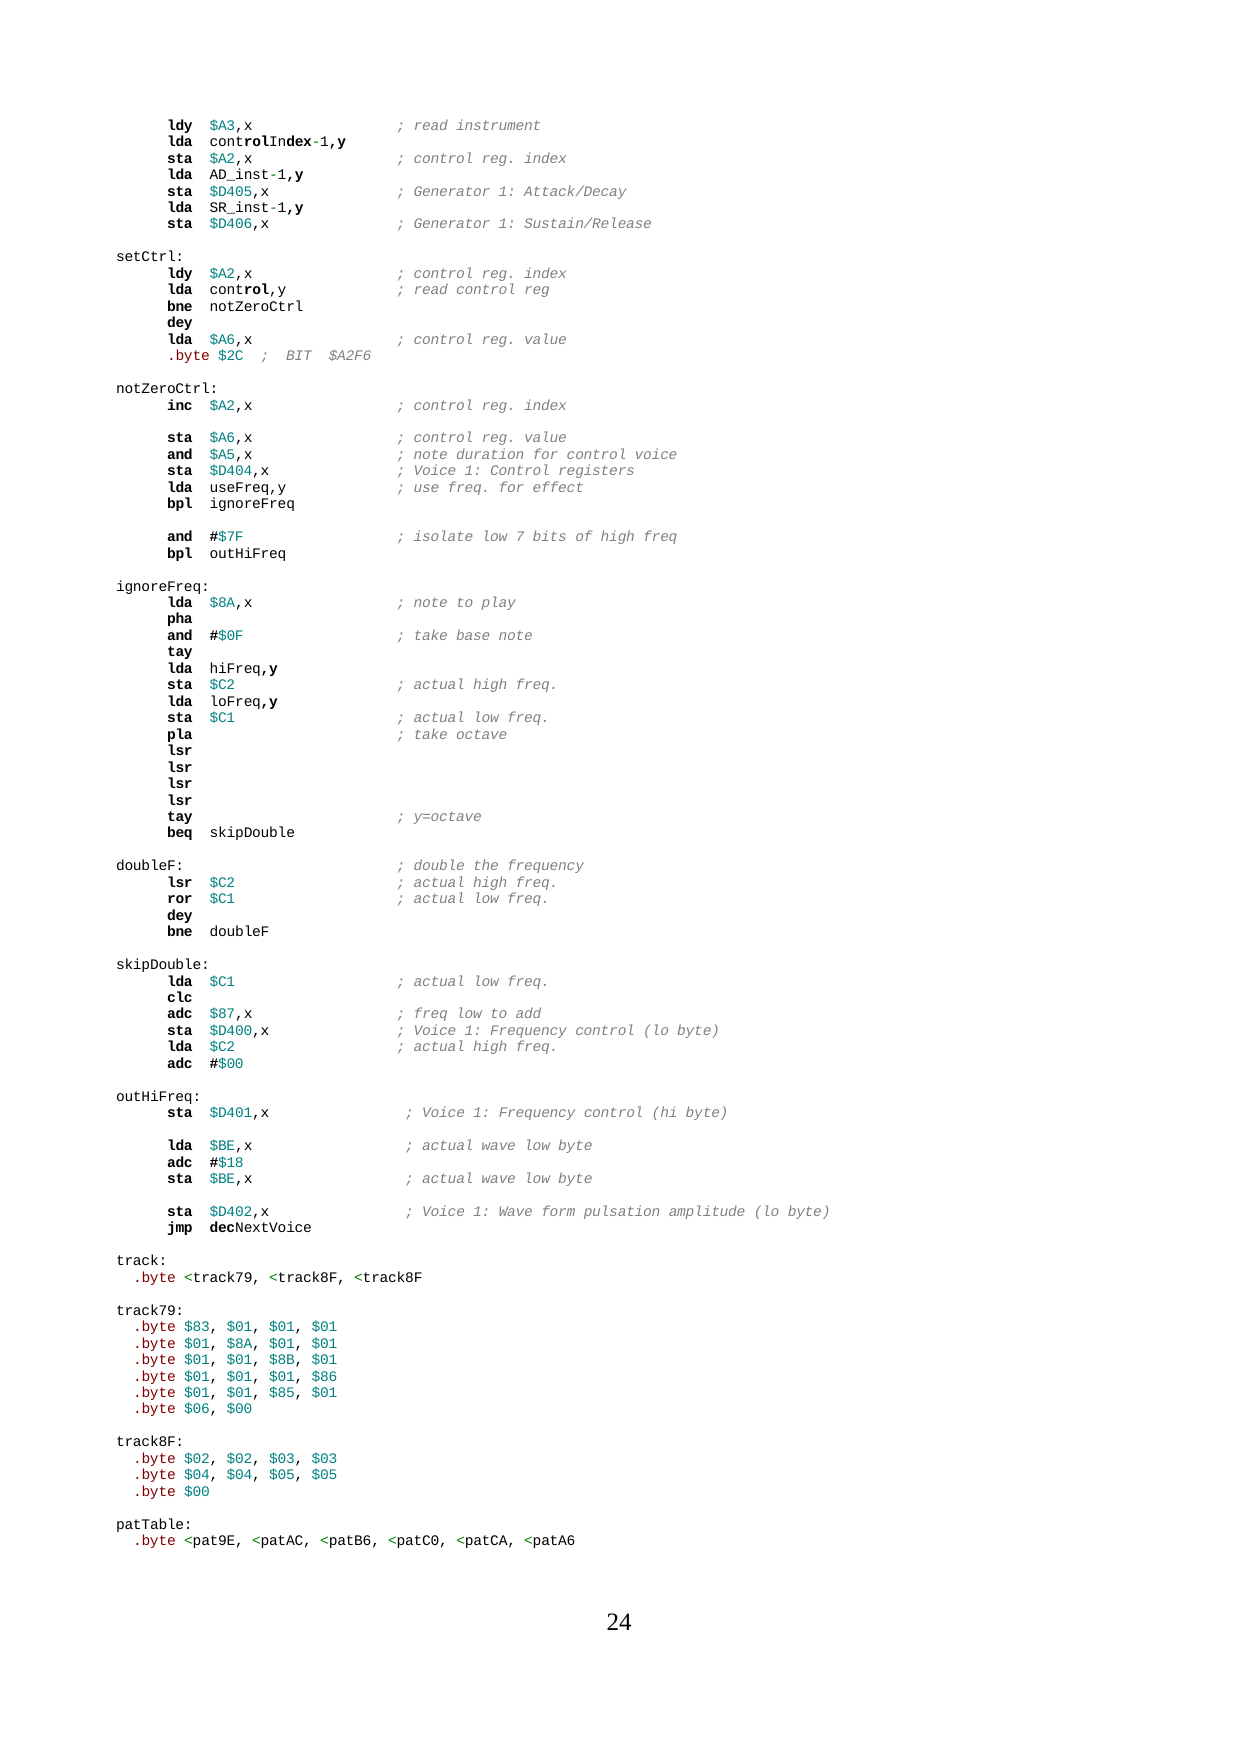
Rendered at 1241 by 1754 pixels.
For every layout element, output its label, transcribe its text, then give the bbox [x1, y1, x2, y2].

text lda $C1 ; actual low freq. [116, 974, 1122, 990]
text lda controlIndex-1,y [116, 134, 1122, 151]
text track79: [116, 1303, 1122, 1319]
text pha [116, 612, 1122, 628]
text lsr [116, 793, 1122, 809]
text lda $8A,x ; note to play [116, 595, 1122, 612]
text and #$7F ; isolate low 7 bits of high freq [116, 529, 1122, 546]
text inc $A2,x ; control reg. index [116, 398, 1122, 414]
text notZeroCtrl: [116, 381, 1122, 398]
text sta $C1 ; actual low freq. [116, 711, 1122, 727]
text sta $D402,x ; Voice 1: Wave form pulsation amplitude (lo byte) [116, 1204, 1122, 1221]
text dey [116, 908, 1122, 924]
text .byte <pat9E, <patAC, <patB6, <patC0, <patCA, <patA6 [116, 1533, 1122, 1550]
text .byte $02, $02, $03, $03 [116, 1451, 1122, 1468]
text adc $87,x ; freq low to add [116, 1007, 1122, 1023]
text sta $D400,x ; Voice 1: Frequency control (lo byte) [116, 1023, 1122, 1040]
text ldy $A2,x ; control reg. index [116, 266, 1122, 283]
text sta $D404,x ; Voice 1: Control registers [116, 464, 1122, 480]
text sta $C2 ; actual high freq. [116, 678, 1122, 694]
text lsr [116, 743, 1122, 760]
text lda loFreq,y [116, 694, 1122, 711]
text bpl ignoreFreq [116, 497, 1122, 513]
text lda AD_inst-1,y [116, 167, 1122, 184]
text doubleF: ; double the frequency [116, 859, 1122, 875]
text .byte $83, $01, $01, $01 [116, 1319, 1122, 1336]
text outHiFreq: [116, 1089, 1122, 1106]
text lsr [116, 776, 1122, 793]
text ignoreFreq: [116, 579, 1122, 595]
text sta $D401,x ; Voice 1: Frequency control (hi byte) [116, 1106, 1122, 1122]
text and $A5,x ; note duration for control voice [116, 447, 1122, 464]
text lda $C2 ; actual high freq. [116, 1040, 1122, 1056]
text .byte $2C ; BIT $A2F6 [116, 348, 1122, 365]
text beq skipDouble [116, 826, 1122, 842]
text .byte $01, $01, $01, $86 [116, 1369, 1122, 1385]
text .byte $04, $04, $05, $05 [116, 1468, 1122, 1484]
text sta $BE,x ; actual wave low byte [116, 1171, 1122, 1188]
text tay [116, 645, 1122, 661]
text bne doubleF [116, 924, 1122, 941]
text lda hiFreq,y [116, 661, 1122, 678]
text lda useFreq,y ; use freq. for effect [116, 480, 1122, 497]
text lsr [116, 760, 1122, 776]
text adc #$18 [116, 1155, 1122, 1171]
text lda SR_inst-1,y [116, 200, 1122, 217]
text ror $C1 ; actual low freq. [116, 892, 1122, 908]
text pla ; take octave [116, 727, 1122, 743]
text lda $BE,x ; actual wave low byte [116, 1138, 1122, 1155]
text sta $A2,x ; control reg. index [116, 151, 1122, 167]
text sta $D405,x ; Generator 1: Attack/Decay [116, 184, 1122, 200]
text .byte <track79, <track8F, <track8F [116, 1270, 1122, 1287]
text ldy $A3,x ; read instrument [116, 118, 1122, 134]
text .byte $01, $01, $8B, $01 [116, 1352, 1122, 1369]
text track8F: [116, 1435, 1122, 1451]
text track: [116, 1254, 1122, 1270]
text .byte $01, $8A, $01, $01 [116, 1336, 1122, 1352]
text lda control,y ; read control reg [116, 283, 1122, 299]
text patTable: [116, 1517, 1122, 1533]
text sta $D406,x ; Generator 1: Sustain/Release [116, 217, 1122, 233]
text tay ; y=octave [116, 809, 1122, 826]
text lsr $C2 ; actual high freq. [116, 875, 1122, 892]
text sta $A6,x ; control reg. value [116, 431, 1122, 447]
text dey [116, 316, 1122, 332]
text .byte $00 [116, 1484, 1122, 1501]
text bne notZeroCtrl [116, 299, 1122, 316]
text skipDouble: [116, 957, 1122, 974]
text adc #$00 [116, 1056, 1122, 1073]
text clc [116, 990, 1122, 1007]
text jmp decNextVoice [116, 1221, 1122, 1237]
text setCtrl: [116, 250, 1122, 266]
text bpl outHiFreq [116, 546, 1122, 562]
text lda $A6,x ; control reg. value [116, 332, 1122, 348]
text .byte $01, $01, $85, $01 [116, 1385, 1122, 1402]
text .byte $06, $00 [116, 1402, 1122, 1418]
text and #$0F ; take base note [116, 628, 1122, 645]
